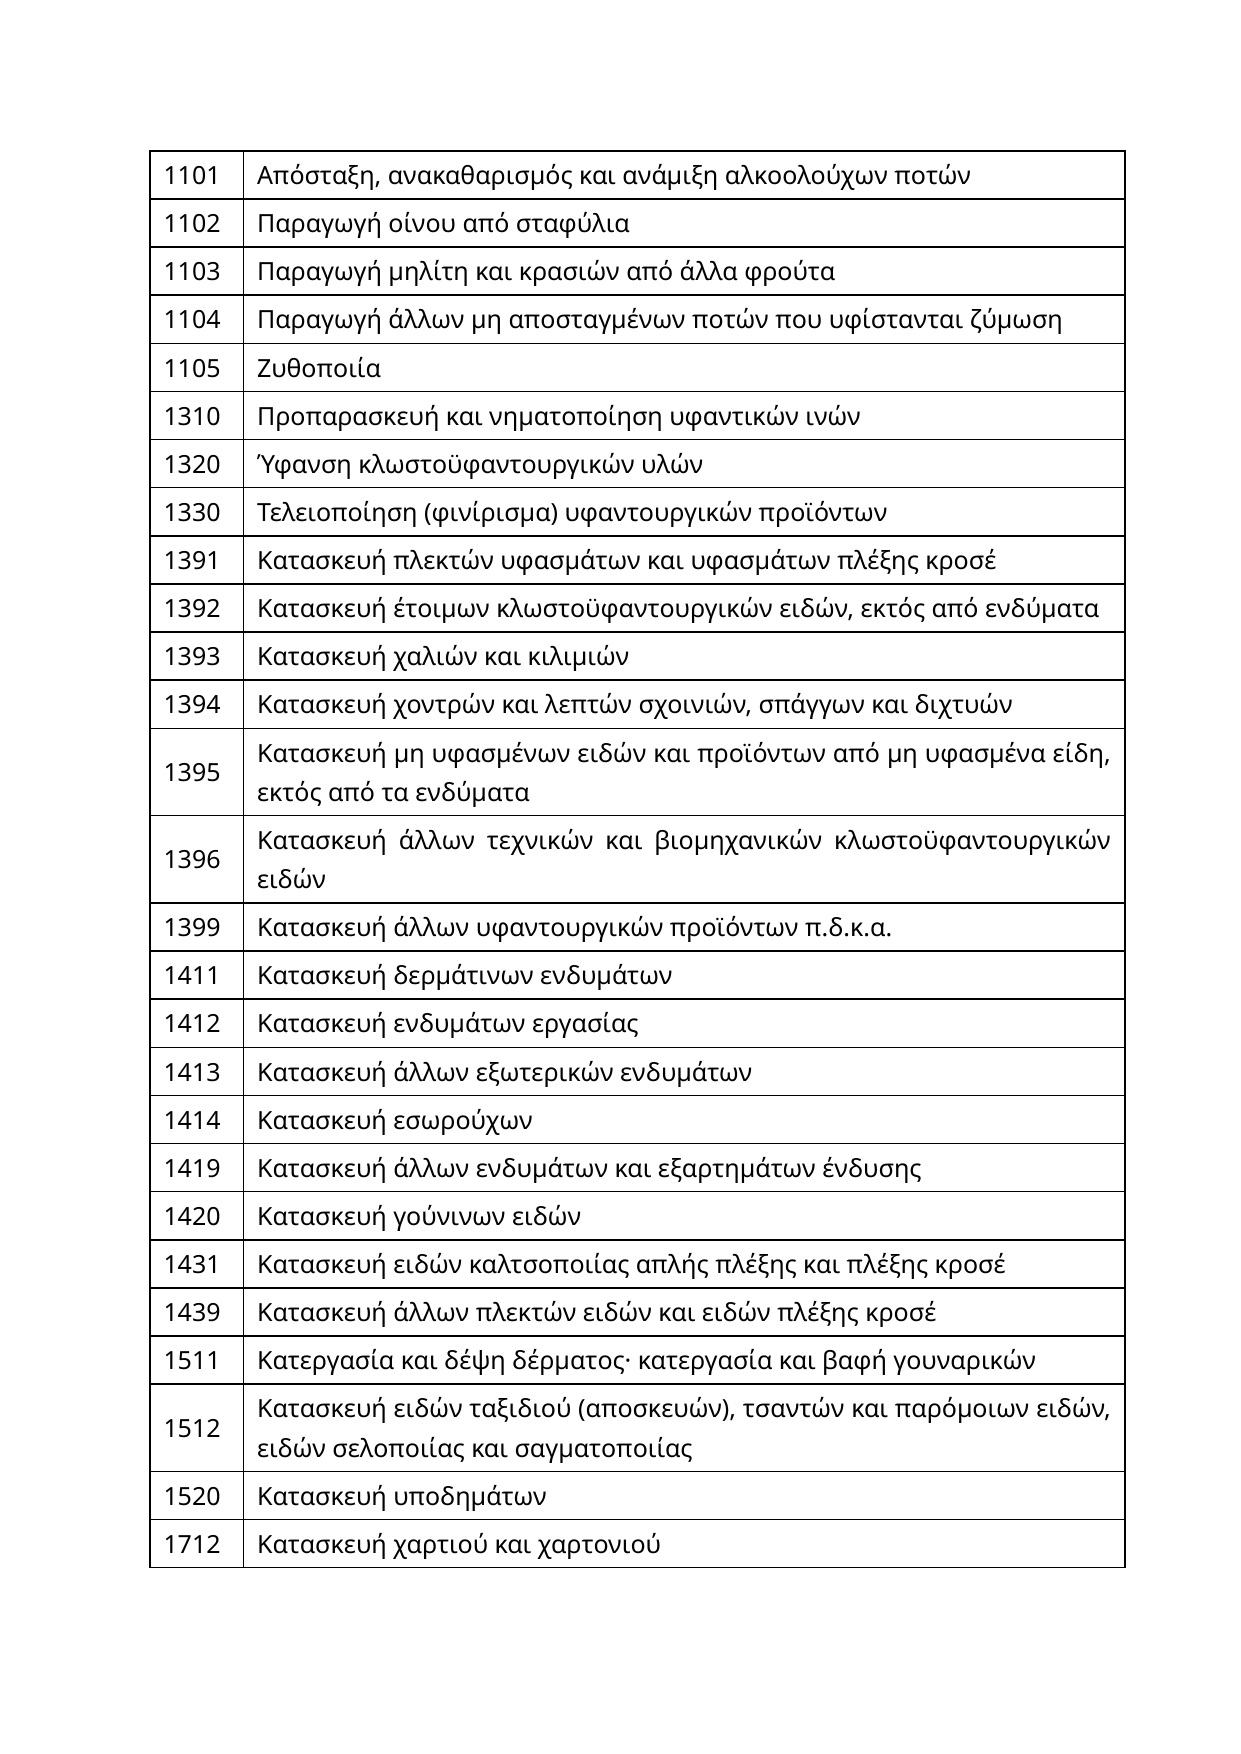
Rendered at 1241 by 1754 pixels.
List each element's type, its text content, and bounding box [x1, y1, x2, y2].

table_cell Κατασκευή δερμάτινων ενδυμάτων [244, 952, 1124, 998]
table_cell 1101 [151, 152, 243, 198]
table_cell Κατασκευή εσωρούχων [244, 1096, 1124, 1143]
table_cell Κατασκευή ειδών καλτσοποιίας απλής πλέξης και πλέξης κροσέ [244, 1241, 1124, 1287]
table_cell 1712 [151, 1520, 243, 1567]
table_cell 1431 [151, 1241, 243, 1287]
table_cell Ζυθοποιία [244, 344, 1124, 391]
table_cell Κατασκευή χαλιών και κιλιμιών [244, 633, 1124, 679]
table_cell 1512 [151, 1385, 243, 1471]
table_cell 1520 [151, 1472, 243, 1519]
table_cell 1392 [151, 585, 243, 631]
table_cell Απόσταξη, ανακαθαρισμός και ανάμιξη αλκοολούχων ποτών [244, 152, 1124, 198]
table_cell 1439 [151, 1289, 243, 1335]
table_cell 1399 [151, 904, 243, 950]
table_cell Κατασκευή άλλων ενδυμάτων και εξαρτημάτων ένδυσης [244, 1144, 1124, 1191]
table_cell Κατασκευή μη υφασμένων ειδών και προϊόντων από μη υφασμένα είδη, εκτός από τα ενδύματα [244, 729, 1124, 815]
table_cell Κατασκευή άλλων εξωτερικών ενδυμάτων [244, 1048, 1124, 1094]
table_cell Παραγωγή άλλων μη αποσταγμένων ποτών που υφίστανται ζύμωση [244, 296, 1124, 342]
table_cell 1310 [151, 392, 243, 439]
table_cell Κατασκευή έτοιμων κλωστοϋφαντουργικών ειδών, εκτός από ενδύματα [244, 585, 1124, 631]
table_cell Κατασκευή χαρτιού και χαρτονιού [244, 1520, 1124, 1567]
table_cell 1105 [151, 344, 243, 391]
table_cell 1419 [151, 1144, 243, 1191]
table_cell Κατεργασία και δέψη δέρματος· κατεργασία και βαφή γουναρικών [244, 1337, 1124, 1383]
table_cell 1320 [151, 440, 243, 487]
table_cell 1412 [151, 1000, 243, 1046]
table_cell Κατασκευή γούνινων ειδών [244, 1192, 1124, 1239]
table_cell 1391 [151, 537, 243, 583]
table_cell 1393 [151, 633, 243, 679]
table_cell Κατασκευή πλεκτών υφασμάτων και υφασμάτων πλέξης κροσέ [244, 537, 1124, 583]
table_cell 1394 [151, 681, 243, 727]
table_cell 1395 [151, 729, 243, 815]
table_cell Κατασκευή ενδυμάτων εργασίας [244, 1000, 1124, 1046]
table_cell Τελειοποίηση (φινίρισμα) υφαντουργικών προϊόντων [244, 488, 1124, 535]
table_cell Παραγωγή οίνου από σταφύλια [244, 200, 1124, 246]
table_cell 1414 [151, 1096, 243, 1143]
table_cell 1411 [151, 952, 243, 998]
table_cell 1511 [151, 1337, 243, 1383]
table_cell Παραγωγή μηλίτη και κρασιών από άλλα φρούτα [244, 248, 1124, 294]
table_cell Κατασκευή άλλων τεχνικών και βιομηχανικών κλωστοϋφαντουργικών ειδών [244, 816, 1124, 902]
table_cell 1103 [151, 248, 243, 294]
table_cell 1330 [151, 488, 243, 535]
table_cell 1102 [151, 200, 243, 246]
table_cell 1396 [151, 816, 243, 902]
table_cell Κατασκευή ειδών ταξιδιού (αποσκευών), τσαντών και παρόμοιων ειδών, ειδών σελοποιίας και σαγματοποιίας [244, 1385, 1124, 1471]
table_cell 1104 [151, 296, 243, 342]
table_cell 1413 [151, 1048, 243, 1094]
table_cell Κατασκευή άλλων υφαντουργικών προϊόντων π.δ.κ.α. [244, 904, 1124, 950]
table_cell Ύφανση κλωστοϋφαντουργικών υλών [244, 440, 1124, 487]
table_cell Προπαρασκευή και νηματοποίηση υφαντικών ινών [244, 392, 1124, 439]
table_cell Κατασκευή άλλων πλεκτών ειδών και ειδών πλέξης κροσέ [244, 1289, 1124, 1335]
table_cell Κατασκευή υποδημάτων [244, 1472, 1124, 1519]
table_cell Κατασκευή χοντρών και λεπτών σχοινιών, σπάγγων και διχτυών [244, 681, 1124, 727]
table_cell 1420 [151, 1192, 243, 1239]
